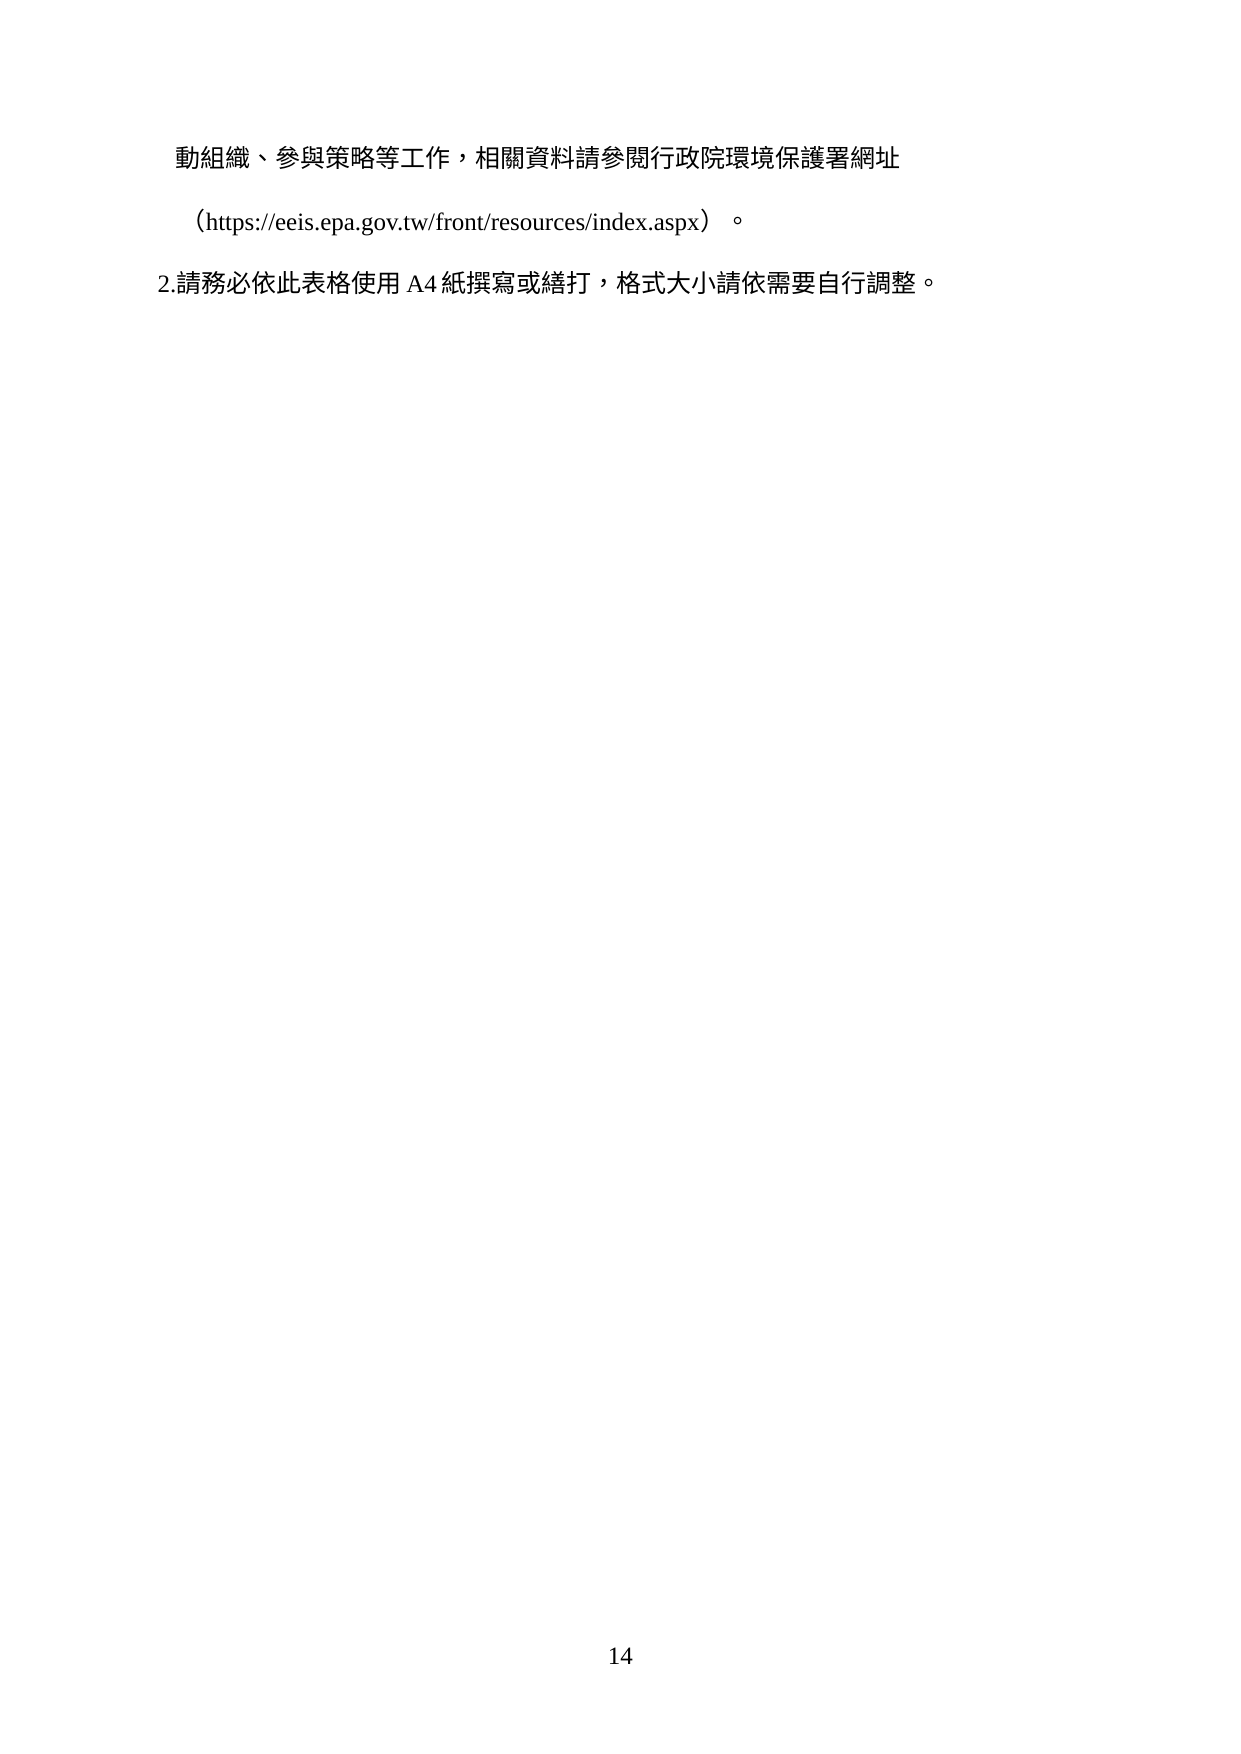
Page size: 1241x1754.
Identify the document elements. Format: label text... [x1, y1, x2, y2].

text 2.請務必依此表格使用A4紙撰寫或繕打，格式大小請依需要自行調整。 [157, 240, 1122, 302]
text 動組織、參與策略等工作，相關資料請參閱行政院環境保護署網址 [106, 115, 1122, 177]
text （https://eeis.epa.gov.tw/front/resources/index.aspx）。 [181, 177, 1122, 240]
